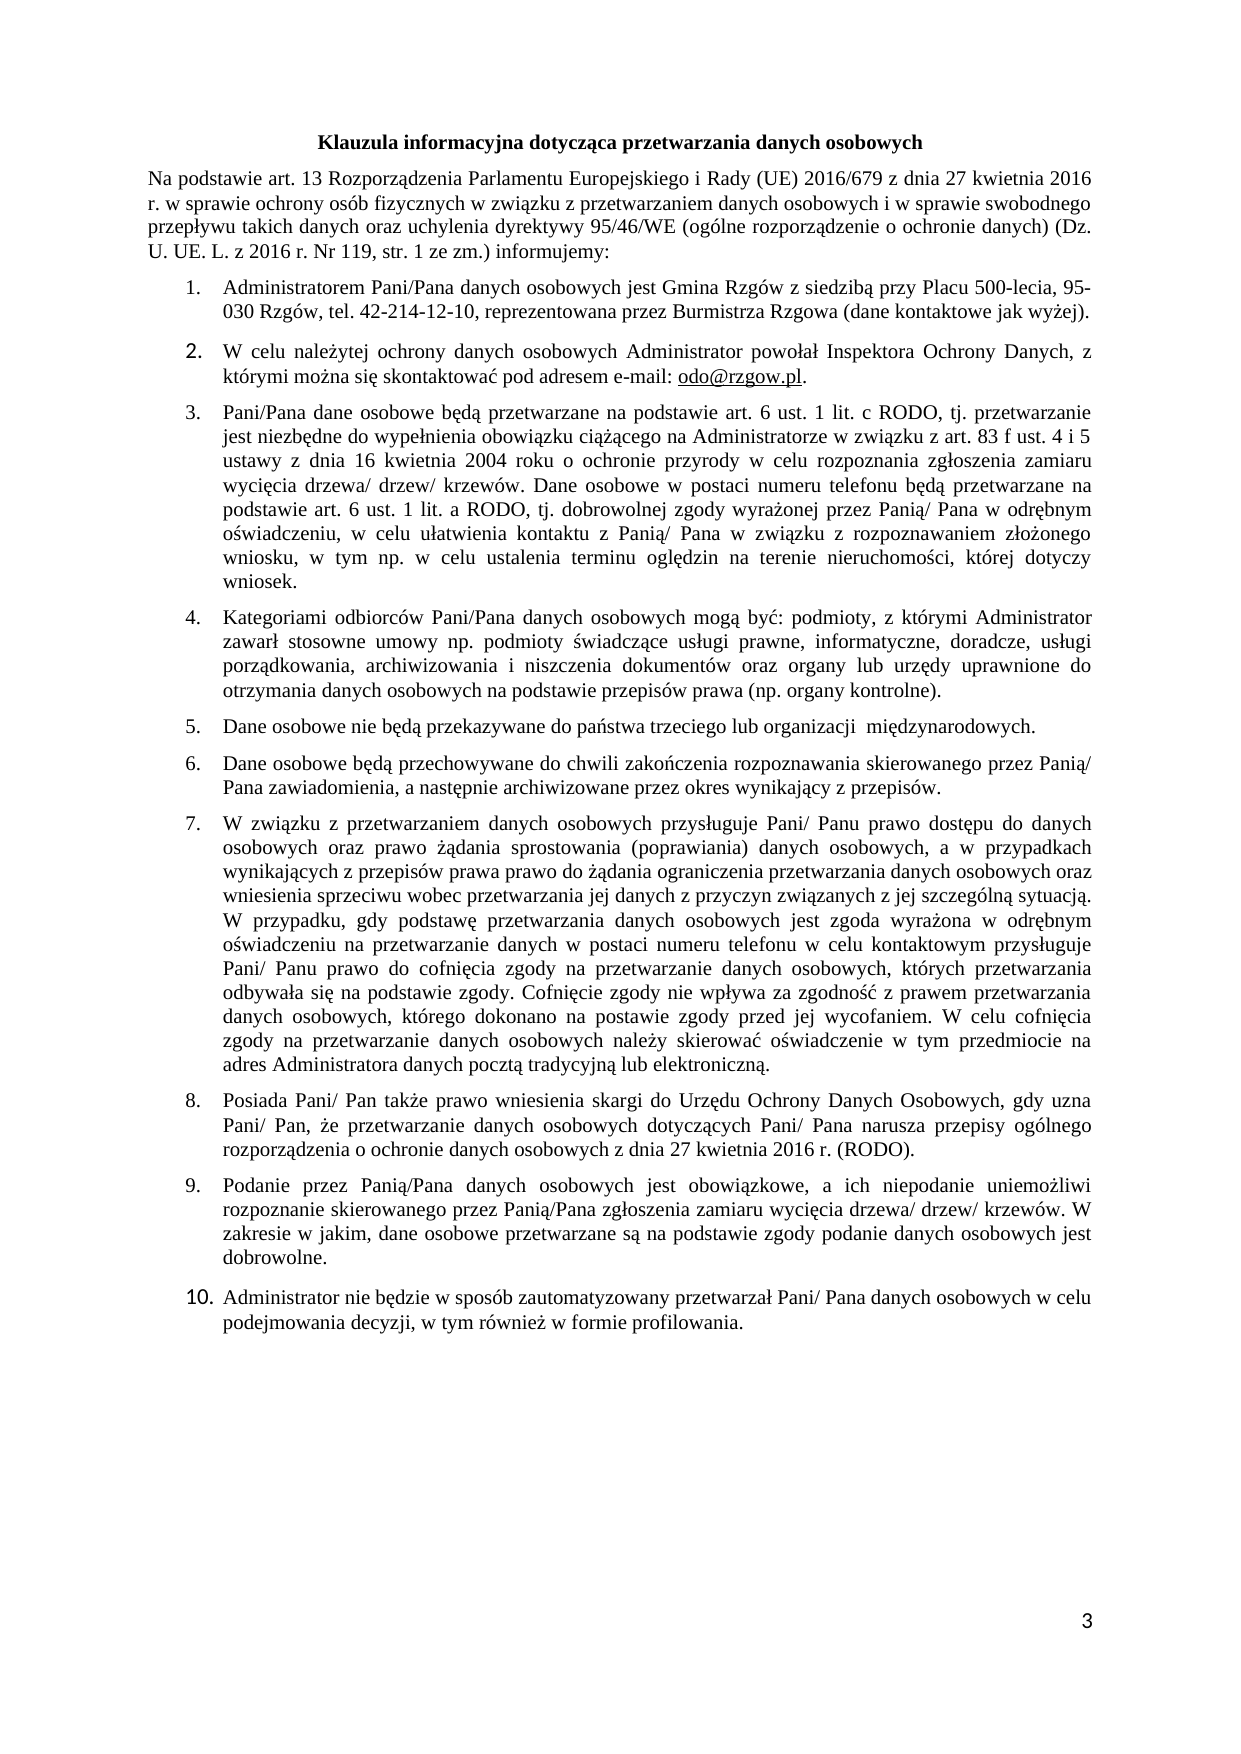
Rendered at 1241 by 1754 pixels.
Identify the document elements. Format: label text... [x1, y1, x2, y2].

text Klauzula informacyjna dotycząca przetwarzania danych osobowych [148, 130, 1093, 154]
list W związku z przetwarzaniem danych osobowych przysługuje Pani/ Panu prawo dostępu do danych osobowych oraz prawo żądania sprostowania (poprawiania) danych osobowych, a w przypadkach wynikających z przepisów prawa prawo do żądania ograniczenia przetwarzania danych osobowych oraz wniesienia sprzeciwu wobec przetwarzania jej danych z przyczyn związanych z jej szczególną sytuacją. W przypadku, gdy podstawę przetwarzania danych osobowych jest zgoda wyrażona w odrębnym oświadczeniu na przetwarzanie danych w postaci numeru telefonu w celu kontaktowym przysługuje Pani/ Panu prawo do cofnięcia zgody na przetwarzanie danych osobowych, których przetwarzania odbywała się na podstawie zgody. Cofnięcie zgody nie wpływa za zgodność z prawem przetwarzania danych osobowych, którego dokonano na postawie zgody przed jej wycofaniem. W celu cofnięcia zgody na przetwarzanie danych osobowych należy skierować oświadczenie w tym przedmiocie na adres Administratora danych pocztą tradycyjną lub elektroniczną. [185, 811, 1093, 1076]
list Administratorem Pani/Pana danych osobowych jest Gmina Rzgów z siedzibą przy Placu 500-lecia, 95-030 Rzgów, tel. 42-214-12-10, reprezentowana przez Burmistrza Rzgowa (dane kontaktowe jak wyżej). [185, 275, 1093, 323]
list Administrator nie będzie w sposób zautomatyzowany przetwarzał Pani/ Pana danych osobowych w celu podejmowania decyzji, w tym również w formie profilowania. [185, 1282, 1093, 1334]
list Pani/Pana dane osobowe będą przetwarzane na podstawie art. 6 ust. 1 lit. c RODO, tj. przetwarzanie jest niezbędne do wypełnienia obowiązku ciążącego na Administratorze w związku z art. 83 f ust. 4 i 5 ustawy z dnia 16 kwietnia 2004 roku o ochronie przyrody w celu rozpoznania zgłoszenia zamiaru wycięcia drzewa/ drzew/ krzewów. Dane osobowe w postaci numeru telefonu będą przetwarzane na podstawie art. 6 ust. 1 lit. a RODO, tj. dobrowolnej zgody wyrażonej przez Panią/ Pana w odrębnym oświadczeniu, w celu ułatwienia kontaktu z Panią/ Pana w związku z rozpoznawaniem złożonego wniosku, w tym np. w celu ustalenia terminu oględzin na terenie nieruchomości, której dotyczy wniosek. [185, 400, 1093, 593]
list W celu należytej ochrony danych osobowych Administrator powołał Inspektora Ochrony Danych, z którymi można się skontaktować pod adresem e-mail: odo@rzgow.pl. [185, 336, 1093, 388]
list Dane osobowe będą przechowywane do chwili zakończenia rozpoznawania skierowanego przez Panią/ Pana zawiadomienia, a następnie archiwizowane przez okres wynikający z przepisów. [185, 751, 1093, 799]
list Posiada Pani/ Pan także prawo wniesienia skargi do Urzędu Ochrony Danych Osobowych, gdy uzna Pani/ Pan, że przetwarzanie danych osobowych dotyczących Pani/ Pana narusza przepisy ogólnego rozporządzenia o ochronie danych osobowych z dnia 27 kwietnia 2016 r. (RODO). [185, 1088, 1093, 1161]
text Na podstawie art. 13 Rozporządzenia Parlamentu Europejskiego i Rady (UE) 2016/679 z dnia 27 kwietnia 2016 r. w sprawie ochrony osób fizycznych w związku z przetwarzaniem danych osobowych i w sprawie swobodnego przepływu takich danych oraz uchylenia dyrektywy 95/46/WE (ogólne rozporządzenie o ochronie danych) (Dz. U. UE. L. z 2016 r. Nr 119, str. 1 ze zm.) informujemy: [148, 166, 1093, 263]
list Kategoriami odbiorców Pani/Pana danych osobowych mogą być: podmioty, z którymi Administrator zawarł stosowne umowy np. podmioty świadczące usługi prawne, informatyczne, doradcze, usługi porządkowania, archiwizowania i niszczenia dokumentów oraz organy lub urzędy uprawnione do otrzymania danych osobowych na podstawie przepisów prawa (np. organy kontrolne). [185, 605, 1093, 702]
list Podanie przez Panią/Pana danych osobowych jest obowiązkowe, a ich niepodanie uniemożliwi rozpoznanie skierowanego przez Panią/Pana zgłoszenia zamiaru wycięcia drzewa/ drzew/ krzewów. W zakresie w jakim, dane osobowe przetwarzane są na podstawie zgody podanie danych osobowych jest dobrowolne. [185, 1173, 1093, 1269]
list Dane osobowe nie będą przekazywane do państwa trzeciego lub organizacji międzynarodowych. [185, 714, 1093, 738]
